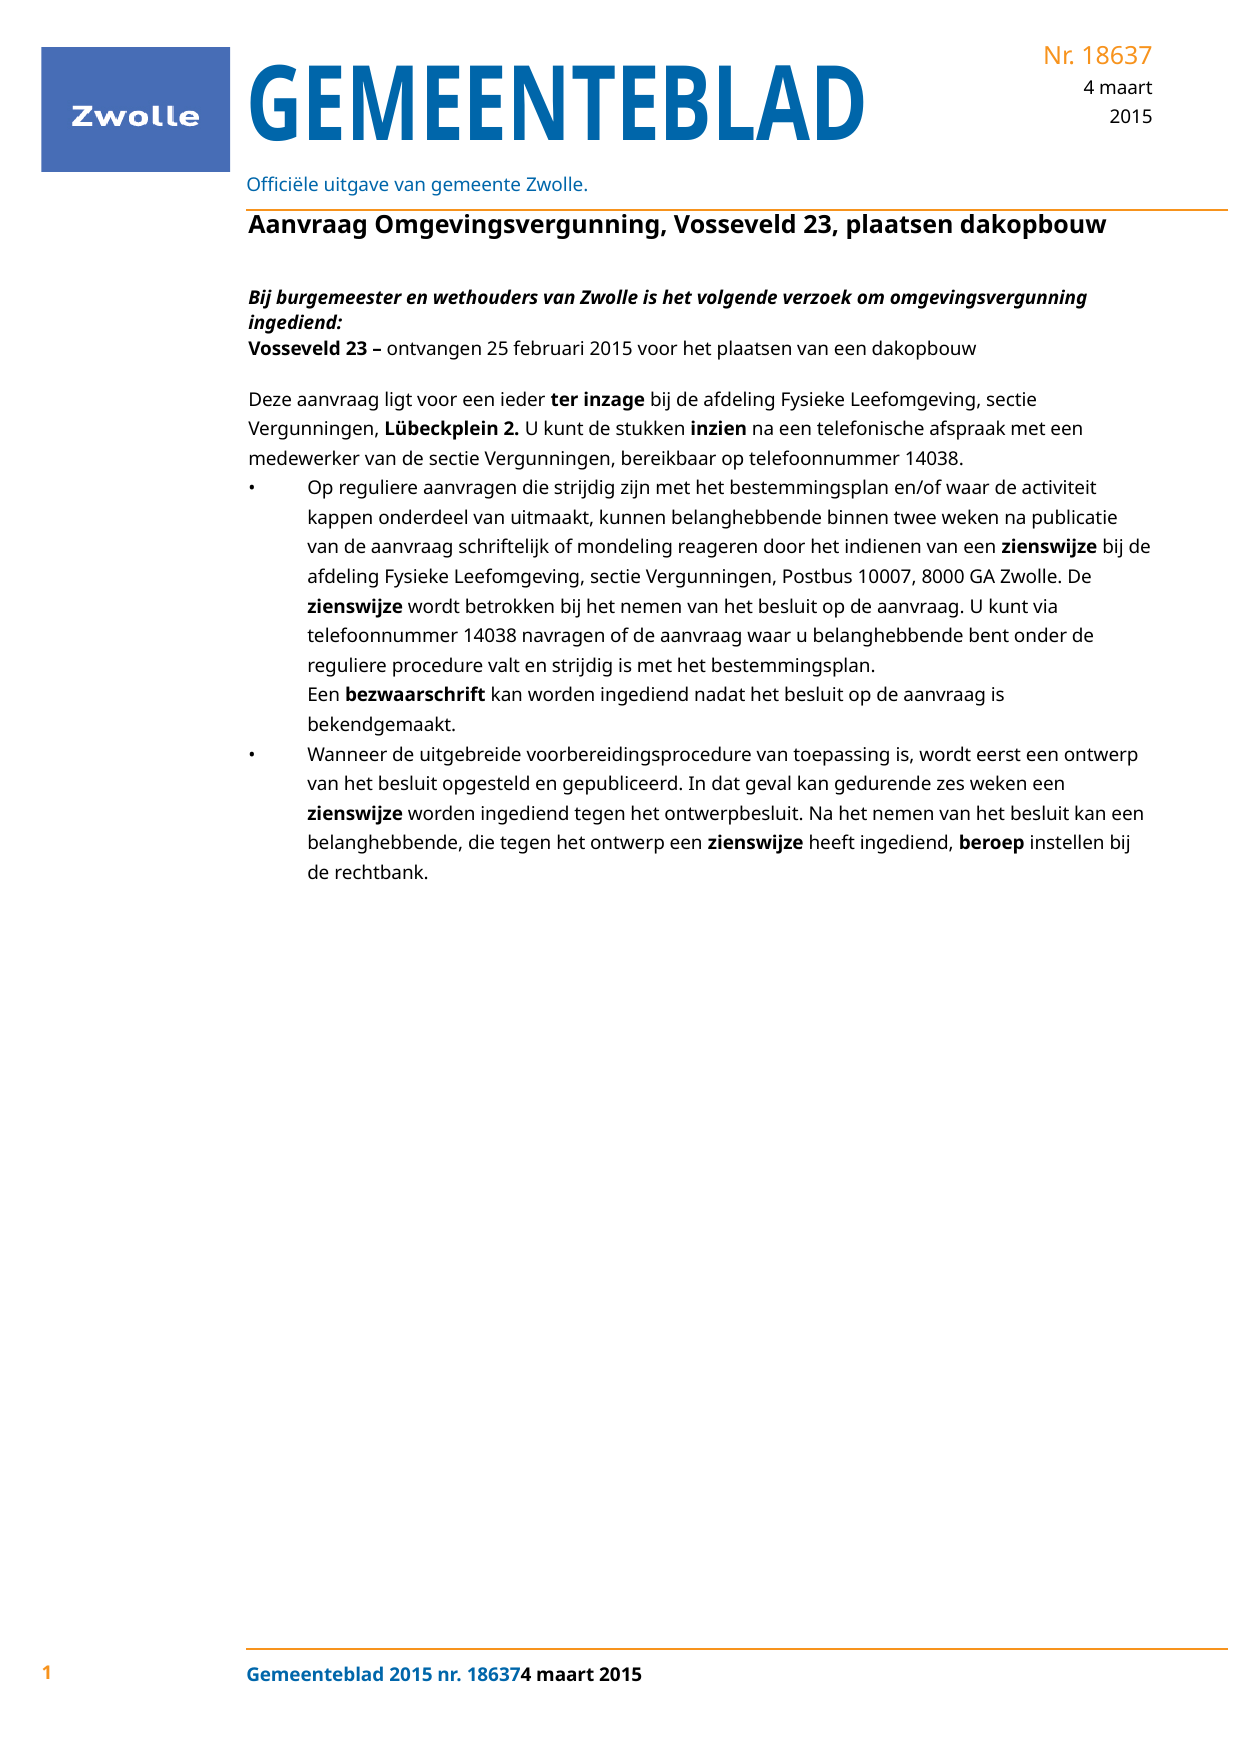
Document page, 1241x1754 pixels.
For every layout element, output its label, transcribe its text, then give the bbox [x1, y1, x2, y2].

list Een bezwaarschrift kan worden ingediend nadat het besluit op de aanvraag is bekendgemaakt. [248, 682, 1152, 737]
list Op reguliere aanvragen die strijdig zijn met het bestemmingsplan en/of waar de activiteit kappen onderdeel van uitmaakt, kunnen belanghebbende binnen twee weken na publicatie van de aanvraag schriftelijk of mondeling reageren door het indienen van een zienswijze bij de afdeling Fysieke Leefomgeving, sectie Vergunningen, Postbus 10007, 8000 GA Zwolle. De zienswijze wordt betrokken bij het nemen van het besluit op de aanvraag. U kunt via telefoonnummer 14038 navragen of de aanvraag waar u belanghebbende bent onder de reguliere procedure valt en strijdig is met het bestemmingsplan. [248, 474, 1152, 678]
text Bij burgemeester en wethouders van Zwolle is het volgende verzoek om omgevingsvergunning ingediend: [248, 284, 1152, 335]
text Aanvraag Omgevingsvergunning, Vosseveld 23, plaatsen dakopbouw [248, 211, 1152, 241]
text Vosseveld 23 – ontvangen 25 februari 2015 voor het plaatsen van een dakopbouw [248, 335, 1152, 361]
text Deze aanvraag ligt voor een ieder ter inzage bij de afdeling Fysieke Leefomgeving, sectie Vergunningen, Lübeckplein 2. U kunt de stukken inzien na een telefonische afspraak met een medewerker van de sectie Vergunningen, bereikbaar op telefoonnummer 14038. [248, 386, 1152, 471]
picture [41, 47, 231, 172]
list Wanneer de uitgebreide voorbereidingsprocedure van toepassing is, wordt eerst een ontwerp van het besluit opgesteld en gepubliceerd. In dat geval kan gedurende zes weken een zienswijze worden ingediend tegen het ontwerpbesluit. Na het nemen van het besluit kan een belanghebbende, die tegen het ontwerp een zienswijze heeft ingediend, beroep instellen bij de rechtbank. [248, 741, 1152, 885]
